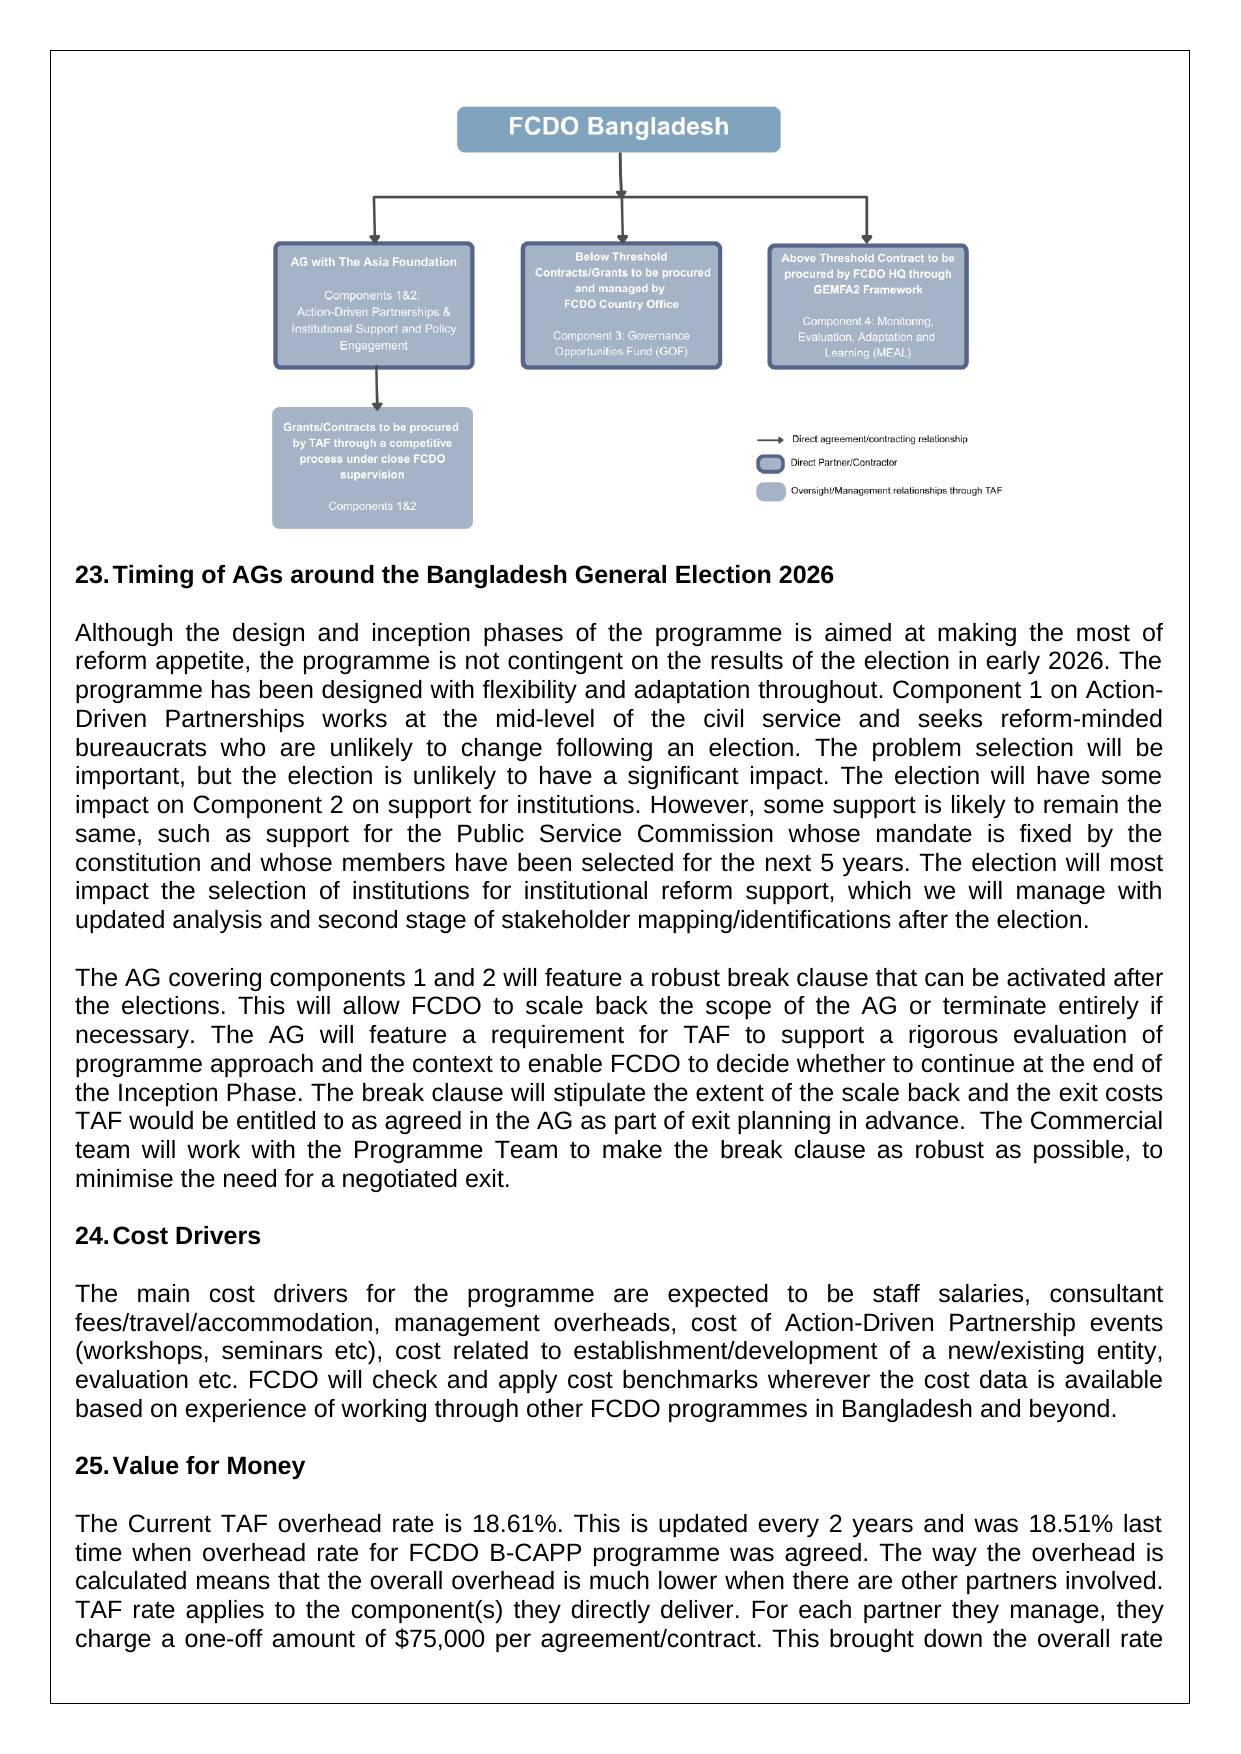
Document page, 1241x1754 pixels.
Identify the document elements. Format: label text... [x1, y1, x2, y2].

text The AG covering components 1 and 2 will feature a robust break clause that can be activated after the elections. This will allow FCDO to scale back the scope of the AG or terminate entirely if necessary. The AG will feature a requirement for TAF to support a rigorous evaluation of programme approach and the context to enable FCDO to decide whether to continue at the end of the Inception Phase. The break clause will stipulate the extent of the scale back and the exit costs TAF would be entitled to as agreed in the AG as part of exit planning in advance. The Commercial team will work with the Programme Team to make the break clause as robust as possible, to minimise the need for a negotiated exit. [75, 963, 1165, 1193]
text The main cost drivers for the programme are expected to be staff salaries, consultant fees/travel/accommodation, management overheads, cost of Action-Driven Partnership events (workshops, seminars etc), cost related to establishment/development of a new/existing entity, evaluation etc. FCDO will check and apply cost benchmarks wherever the cost data is available based on experience of working through other FCDO programmes in Bangladesh and beyond. [75, 1279, 1165, 1423]
list Timing of AGs around the Bangladesh General Election 2026 [75, 560, 1165, 589]
list Value for Money [75, 1451, 1165, 1480]
list Cost Drivers [75, 1221, 1165, 1250]
text Although the design and inception phases of the programme is aimed at making the most of reform appetite, the programme is not contingent on the results of the election in early 2026. The programme has been designed with flexibility and adaptation throughout. Component 1 on Action-Driven Partnerships works at the mid-level of the civil service and seeks reform-minded bureaucrats who are unlikely to change following an election. The problem selection will be important, but the election is unlikely to have a significant impact. The election will have some impact on Component 2 on support for institutions. However, some support is likely to remain the same, such as support for the Public Service Commission whose mandate is fixed by the constitution and whose members have been selected for the next 5 years. The election will most impact the selection of institutions for institutional reform support, which we will manage with updated analysis and second stage of stakeholder mapping/identifications after the election. [75, 618, 1165, 934]
text The Current TAF overhead rate is 18.61%. This is updated every 2 years and was 18.51% last time when overhead rate for FCDO B-CAPP programme was agreed. The way the overhead is calculated means that the overall overhead is much lower when there are other partners involved. TAF rate applies to the component(s) they directly deliver. For each partner they manage, they charge a one-off amount of $75,000 per agreement/contract. This brought down the overall rate [75, 1509, 1165, 1653]
